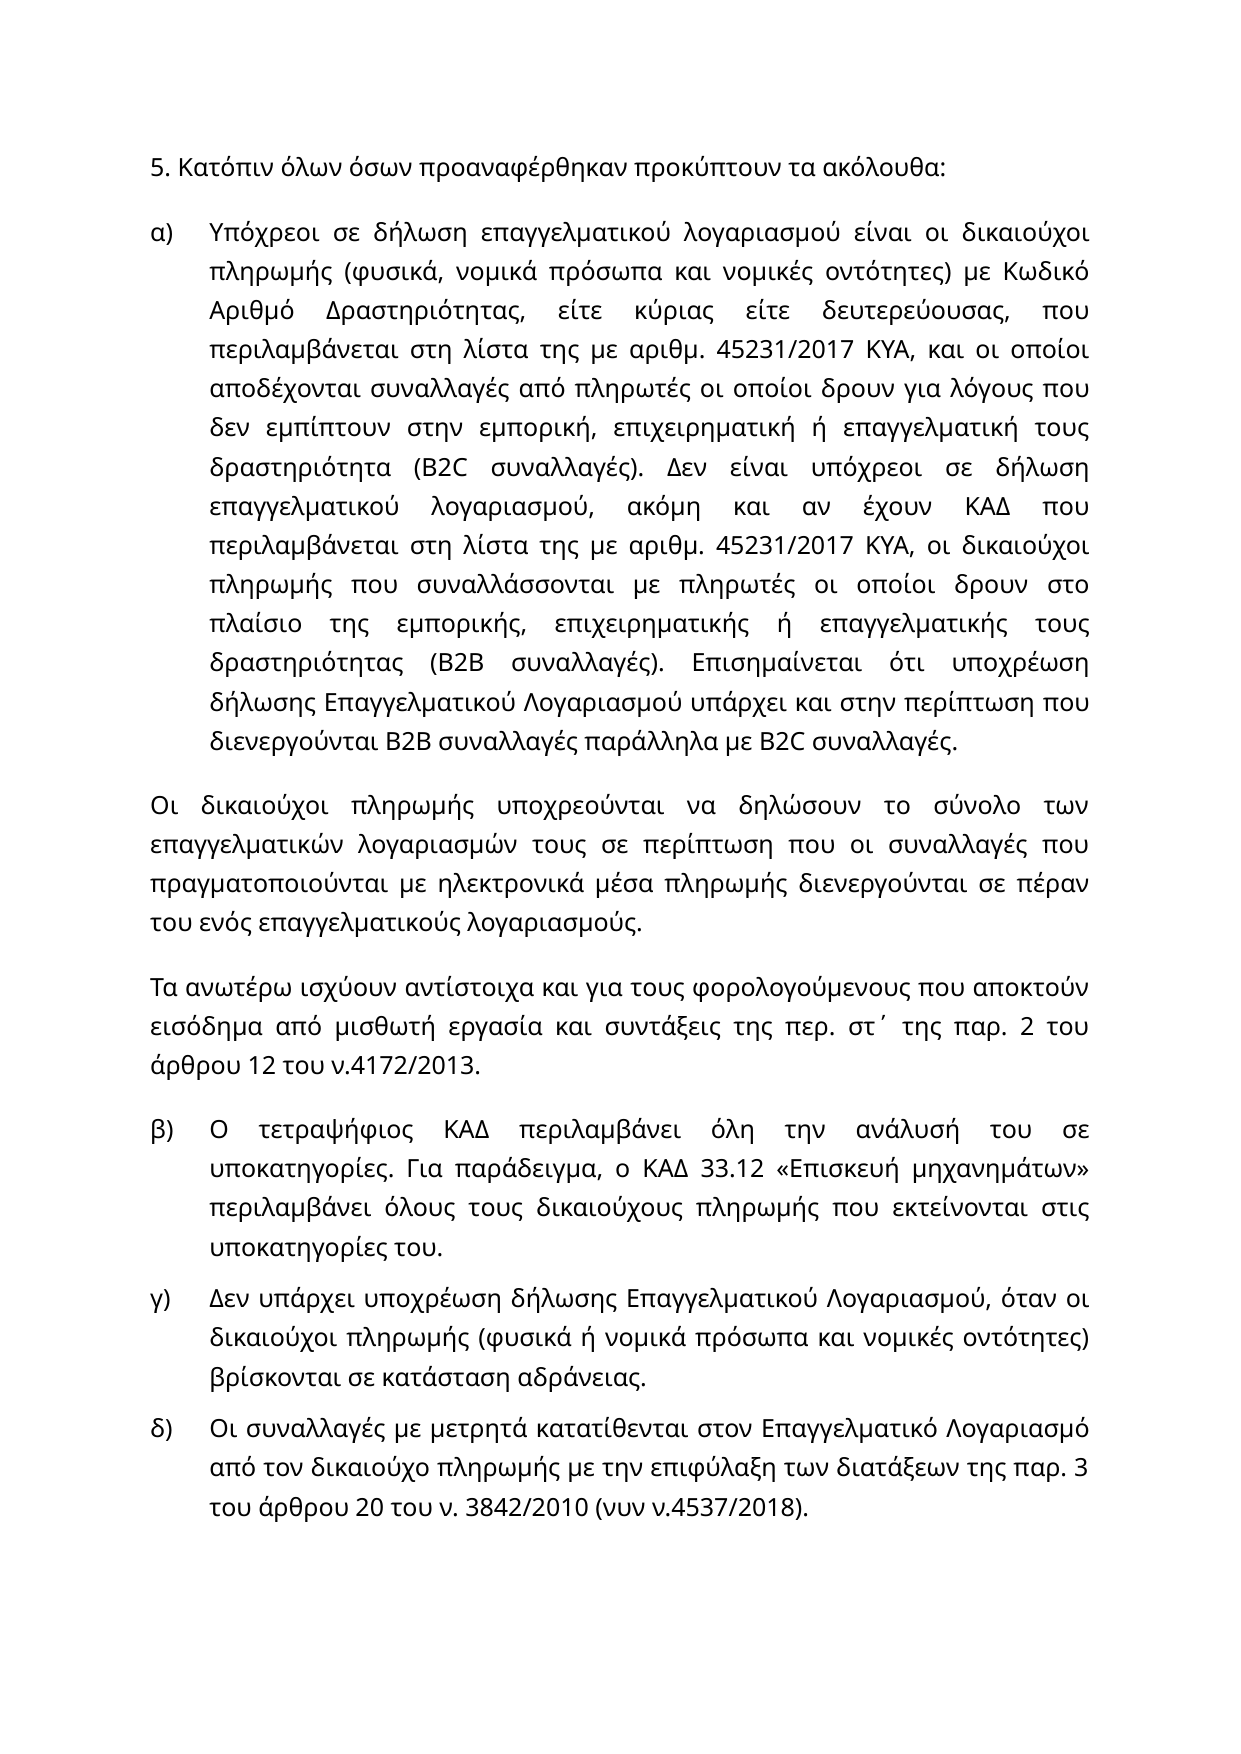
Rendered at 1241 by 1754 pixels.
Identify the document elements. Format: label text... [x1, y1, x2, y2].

text Τα ανωτέρω ισχύουν αντίστοιχα και για τους φορολογούμενους που αποκτούν εισόδημα από μισθωτή εργασία και συντάξεις της περ. στ΄ της παρ. 2 του άρθρου 12 του ν.4172/2013. [150, 969, 1090, 1082]
text Οι δικαιούχοι πληρωμής υποχρεούνται να δηλώσουν το σύνολο των επαγγελματικών λογαριασμών τους σε περίπτωση που οι συναλλαγές που πραγματοποιούνται με ηλεκτρονικά μέσα πληρωμής διενεργούνται σε πέραν του ενός επαγγελματικούς λογαριασμούς. [150, 787, 1090, 939]
list δ) Οι συναλλαγές με μετρητά κατατίθενται στον Επαγγελματικό Λογαριασμό από τον δικαιούχο πληρωμής με την επιφύλαξη των διατάξεων της παρ. 3 του άρθρου 20 του ν. 3842/2010 (νυν ν.4537/2018). [150, 1411, 1090, 1523]
list γ) Δεν υπάρχει υποχρέωση δήλωσης Επαγγελματικού Λογαριασμού, όταν οι δικαιούχοι πληρωμής (φυσικά ή νομικά πρόσωπα και νομικές οντότητες) βρίσκονται σε κατάσταση αδράνειας. [150, 1281, 1090, 1393]
list α) Υπόχρεοι σε δήλωση επαγγελματικού λογαριασμού είναι οι δικαιούχοι πληρωμής (φυσικά, νομικά πρόσωπα και νομικές οντότητες) με Κωδικό Αριθμό Δραστηριότητας, είτε κύριας είτε δευτερεύουσας, που περιλαμβάνεται στη λίστα της με αριθμ. 45231/2017 ΚΥΑ, και οι οποίοι αποδέχονται συναλλαγές από πληρωτές οι οποίοι δρουν για λόγους που δεν εμπίπτουν στην εμπορική, επιχειρηματική ή επαγγελματική τους δραστηριότητα (Β2C συναλλαγές). Δεν είναι υπόχρεοι σε δήλωση επαγγελματικού λογαριασμού, ακόμη και αν έχουν ΚΑΔ που περιλαμβάνεται στη λίστα της με αριθμ. 45231/2017 ΚΥΑ, οι δικαιούχοι πληρωμής που συναλλάσσονται με πληρωτές οι οποίοι δρουν στο πλαίσιο της εμπορικής, επιχειρηματικής ή επαγγελματικής τους δραστηριότητας (Β2Β συναλλαγές). Επισημαίνεται ότι υποχρέωση δήλωσης Επαγγελματικού Λογαριασμού υπάρχει και στην περίπτωση που διενεργούνται Β2Β συναλλαγές παράλληλα με Β2C συναλλαγές. [150, 214, 1090, 757]
list β) Ο τετραψήφιος ΚΑΔ περιλαμβάνει όλη την ανάλυσή του σε υποκατηγορίες. Για παράδειγμα, ο ΚΑΔ 33.12 «Επισκευή μηχανημάτων» περιλαμβάνει όλους τους δικαιούχους πληρωμής που εκτείνονται στις υποκατηγορίες του. [150, 1112, 1090, 1263]
text 5. Κατόπιν όλων όσων προαναφέρθηκαν προκύπτουν τα ακόλουθα: [150, 150, 1090, 184]
